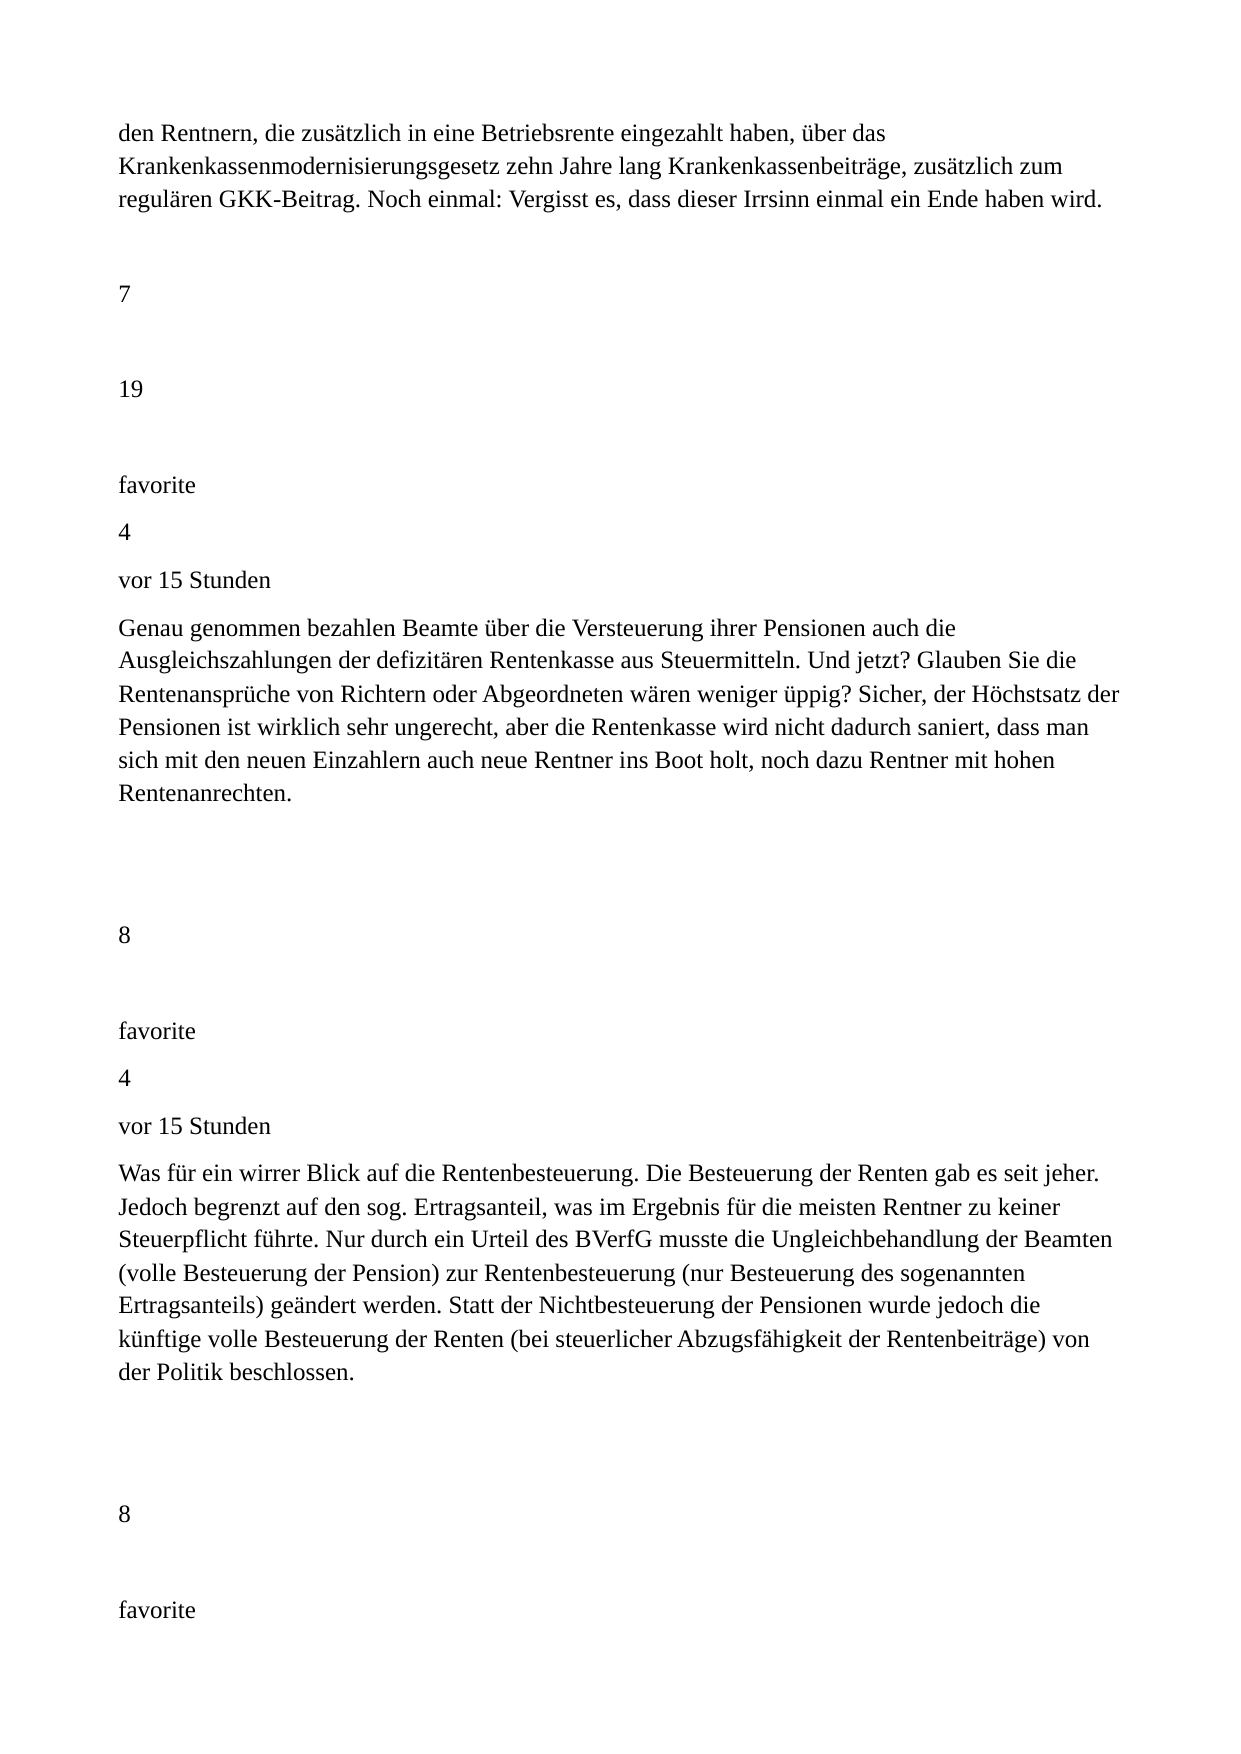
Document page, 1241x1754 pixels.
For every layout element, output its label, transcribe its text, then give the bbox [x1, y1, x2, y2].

text 4 [118, 517, 1122, 546]
text den Rentnern, die zusätzlich in eine Betriebsrente eingezahlt haben, über das Krankenkassenmodernisierungsgesetz zehn Jahre lang Krankenkassenbeiträge, zusätzlich zum regulären GKK-Beitrag. Noch einmal: Vergisst es, dass dieser Irrsinn einmal ein Ende haben wird. [118, 118, 1122, 213]
text 8 [118, 921, 1122, 949]
text vor 15 Stunden [118, 565, 1122, 594]
text 4 [118, 1063, 1122, 1092]
text Was für ein wirrer Blick auf die Rentenbesteuerung. Die Besteuerung der Renten gab es seit jeher. Jedoch begrenzt auf den sog. Ertragsanteil, was im Ergebnis für die meisten Rentner zu keiner Steuerpflicht führte. Nur durch ein Urteil des BVerfG musste die Ungleichbehandlung der Beamten (volle Besteuerung der Pension) zur Rentenbesteuerung (nur Besteuerung des sogenannten Ertragsanteils) geändert werden. Statt der Nichtbesteuerung der Pensionen wurde jedoch die künftige volle Besteuerung der Renten (bei steuerlicher Abzugsfähigkeit der Rentenbeiträge) von der Politik beschlossen. [118, 1158, 1122, 1385]
text 19 [118, 374, 1122, 403]
text favorite [118, 1595, 1122, 1623]
text Genau genommen bezahlen Beamte über die Versteuerung ihrer Pensionen auch die Ausgleichszahlungen der defizitären Rentenkasse aus Steuermitteln. Und jetzt? Glauben Sie die Rentenansprüche von Richtern oder Abgeordneten wären weniger üppig? Sicher, der Höchstsatz der Pensionen ist wirklich sehr ungerecht, aber die Rentenkasse wird nicht dadurch saniert, dass man sich mit den neuen Einzahlern auch neue Rentner ins Boot holt, noch dazu Rentner mit hohen Rentenanrechten. [118, 613, 1122, 806]
text favorite [118, 1016, 1122, 1044]
text vor 15 Stunden [118, 1111, 1122, 1140]
text 7 [118, 279, 1122, 308]
text favorite [118, 470, 1122, 498]
text 8 [118, 1499, 1122, 1528]
